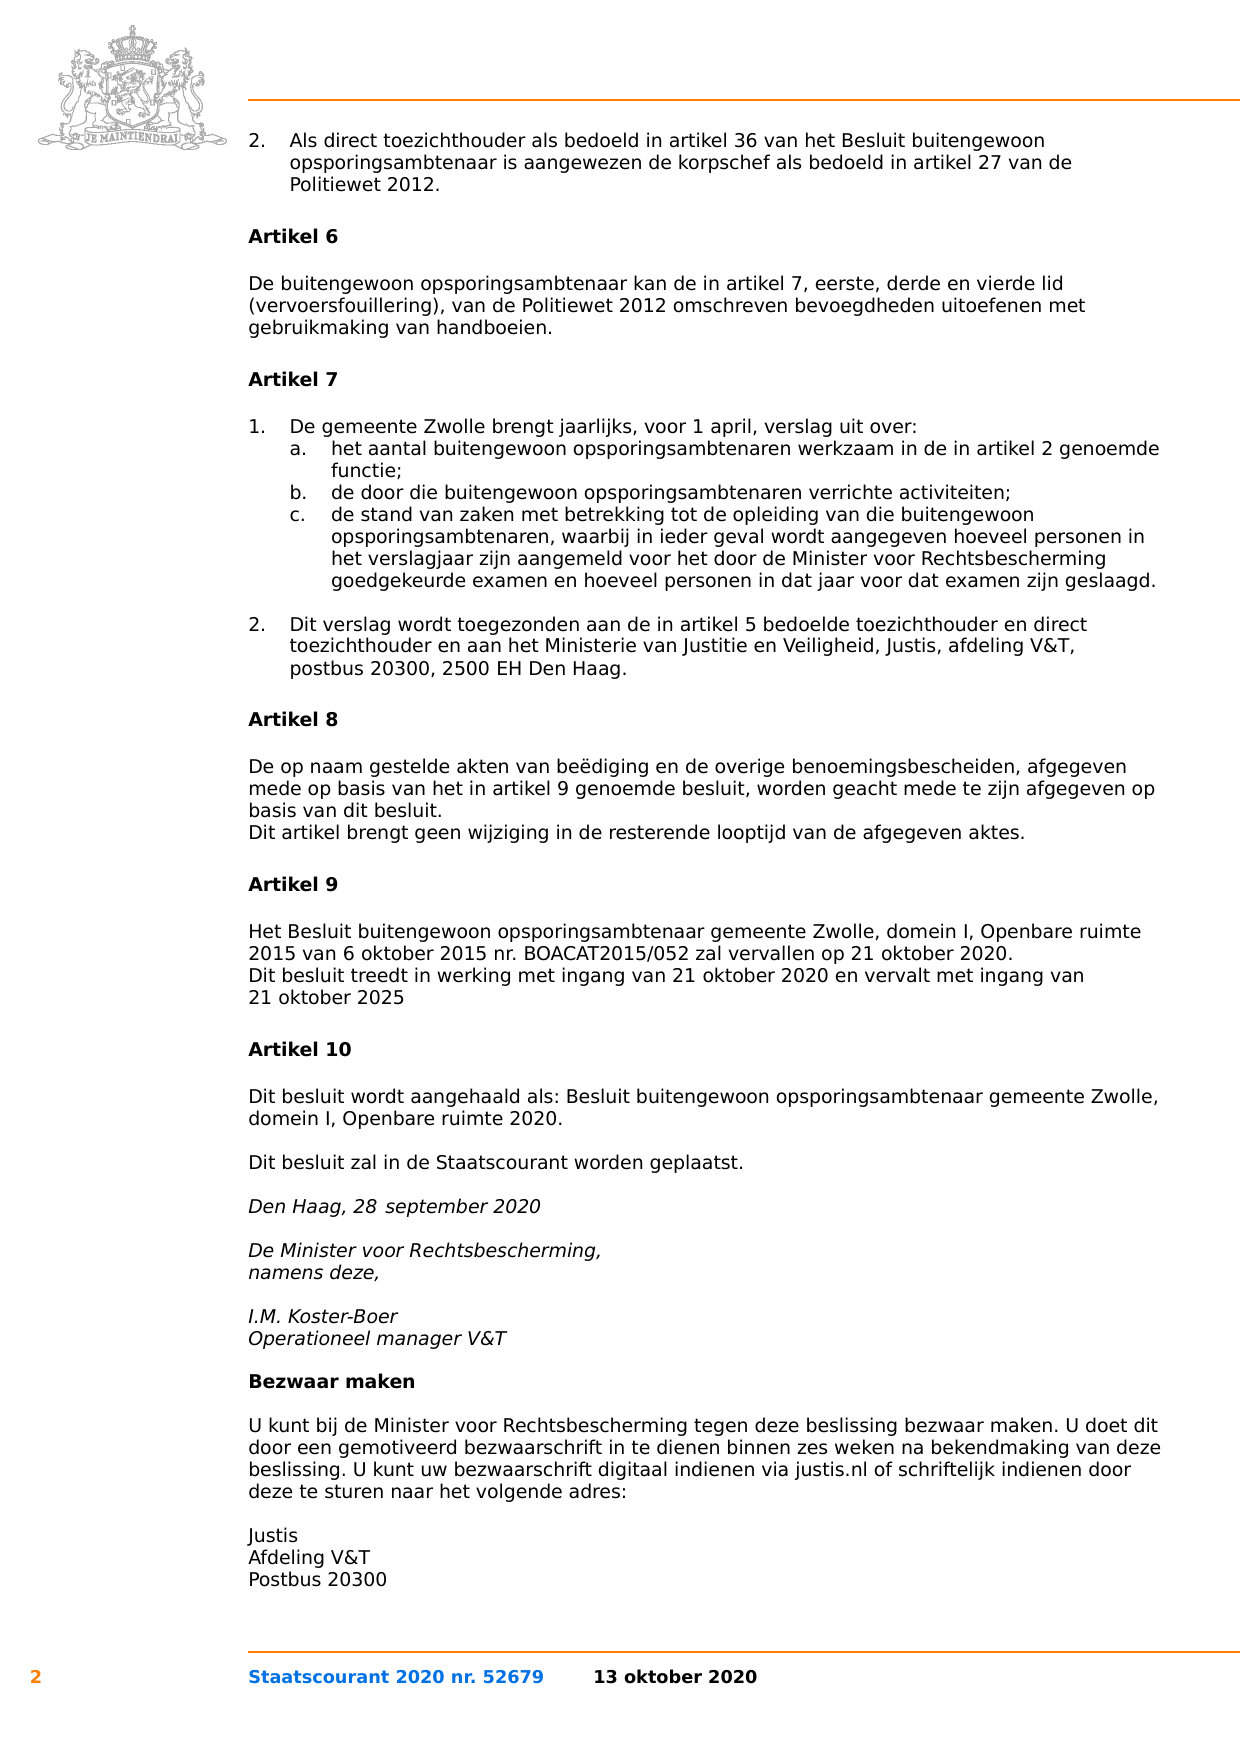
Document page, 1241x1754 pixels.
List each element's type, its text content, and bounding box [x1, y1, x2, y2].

text Het Besluit buitengewoon opsporingsambtenaar gemeente Zwolle, domein I, Openbare ruimte 2015 van 6 oktober 2015 nr. BOACAT2015/052 zal vervallen op 21 oktober 2020. [248, 921, 1163, 965]
picture [38, 25, 227, 150]
text a. het aantal buitengewoon opsporingsambtenaren werkzaam in de in artikel 2 genoemde functie; [289, 438, 1163, 482]
subtitle Artikel 10 [248, 1039, 1163, 1061]
subtitle Artikel 9 [248, 874, 1163, 896]
text De buitengewoon opsporingsambtenaar kan de in artikel 7, eerste, derde en vierde lid (vervoersfouillering), van de Politiewet 2012 omschreven bevoegdheden uitoefenen met gebruikmaking van handboeien. [248, 273, 1163, 339]
text Den Haag, 28 september 2020 [248, 1196, 1163, 1218]
text Dit besluit treedt in werking met ingang van 21 oktober 2020 en vervalt met ingang van 21 oktober 2025 [248, 965, 1163, 1009]
text Dit besluit zal in de Staatscourant worden geplaatst. [248, 1152, 1163, 1174]
text Dit besluit wordt aangehaald als: Besluit buitengewoon opsporingsambtenaar gemeente Zwolle, domein I, Openbare ruimte 2020. [248, 1086, 1163, 1130]
text b. de door die buitengewoon opsporingsambtenaren verrichte activiteiten; [289, 482, 1163, 504]
text U kunt bij de Minister voor Rechtsbescherming tegen deze beslissing bezwaar maken. U doet dit door een gemotiveerd bezwaarschrift in te dienen binnen zes weken na bekendmaking van deze beslissing. U kunt uw bezwaarschrift digitaal indienen via justis.nl of schriftelijk indienen door deze te sturen naar het volgende adres: [248, 1415, 1163, 1503]
text Postbus 20300 [248, 1569, 1163, 1591]
text Dit artikel brengt geen wijziging in de resterende looptijd van de afgegeven aktes. [248, 822, 1163, 844]
subtitle Artikel 8 [248, 709, 1163, 731]
text Afdeling V&T [248, 1547, 1163, 1569]
text 2. Dit verslag wordt toegezonden aan de in artikel 5 bedoelde toezichthouder en direct toezichthouder en aan het Ministerie van Justitie en Veiligheid, Justis, afdeling V&T, postbus 20300, 2500 EH Den Haag. [248, 613, 1163, 679]
subtitle Artikel 6 [248, 226, 1163, 248]
text c. de stand van zaken met betrekking tot de opleiding van die buitengewoon opsporingsambtenaren, waarbij in ieder geval wordt aangegeven hoeveel personen in het verslagjaar zijn aangemeld voor het door de Minister voor Rechtsbescherming goedgekeurde examen en hoeveel personen in dat jaar voor dat examen zijn geslaagd. [289, 504, 1163, 592]
text 2. Als direct toezichthouder als bedoeld in artikel 36 van het Besluit buitengewoon opsporingsambtenaar is aangewezen de korpschef als bedoeld in artikel 27 van de Politiewet 2012. [248, 130, 1163, 196]
text Bezwaar maken [248, 1371, 1163, 1393]
text De Minister voor Rechtsbescherming, namens deze, I.M. Koster-Boer Operationeel manager V&T [248, 1240, 1163, 1349]
text Justis [248, 1525, 1163, 1547]
text 1. De gemeente Zwolle brengt jaarlijks, voor 1 april, verslag uit over: [248, 416, 1163, 438]
text De op naam gestelde akten van beëdiging en de overige benoemingsbescheiden, afgegeven mede op basis van het in artikel 9 genoemde besluit, worden geacht mede te zijn afgegeven op basis van dit besluit. [248, 756, 1163, 822]
subtitle Artikel 7 [248, 369, 1163, 391]
